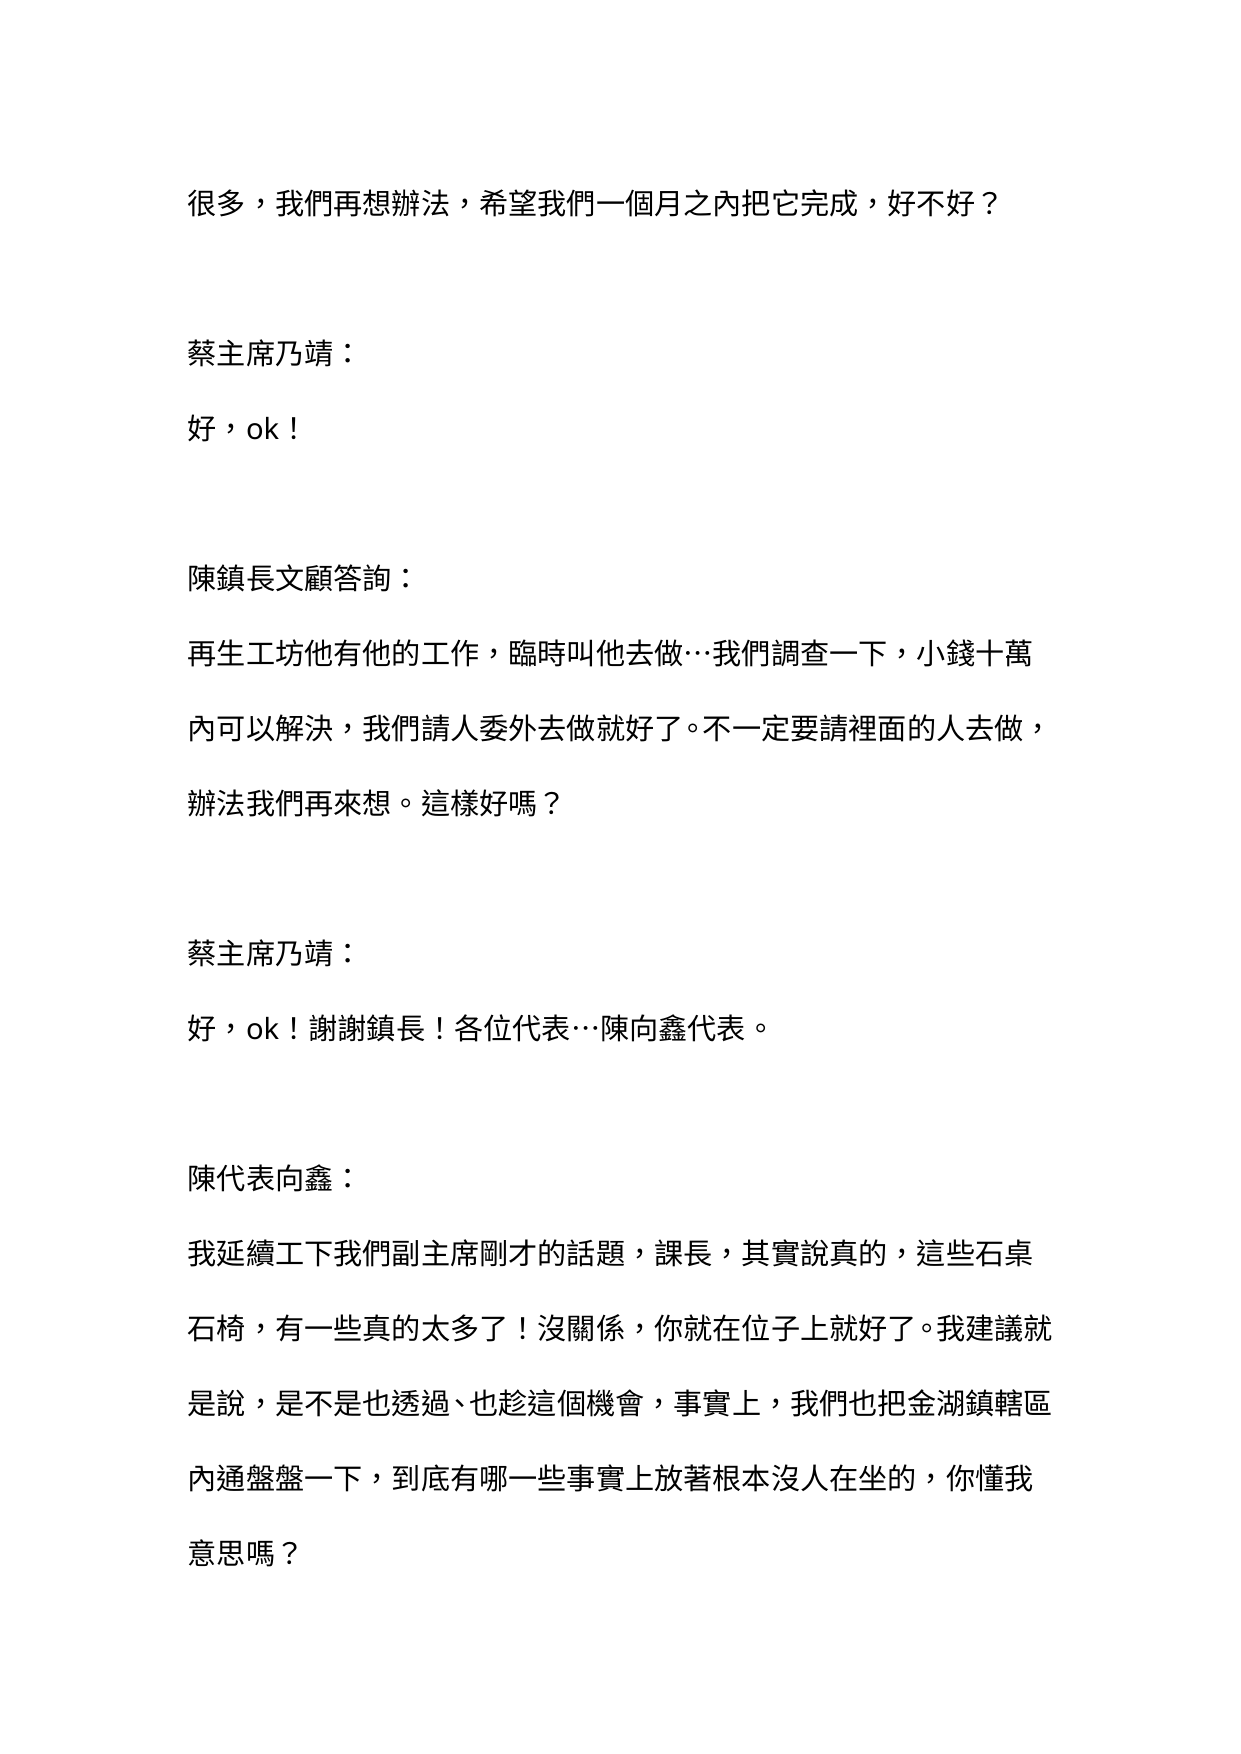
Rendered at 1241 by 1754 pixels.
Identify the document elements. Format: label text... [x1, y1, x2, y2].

text 好，ok！謝謝鎮長！各位代表…陳向鑫代表。 [187, 989, 1053, 1064]
text 陳代表向鑫： [187, 1139, 1053, 1214]
text 陳鎮長文顧答詢： [187, 539, 1053, 614]
text 再生工坊他有他的工作，臨時叫他去做…我們調查一下，小錢十萬內可以解決，我們請人委外去做就好了。不一定要請裡面的人去做，辦法我們再來想。這樣好嗎？ [187, 614, 1053, 839]
text 好，ok！ [187, 389, 1053, 464]
text 蔡主席乃靖： [187, 914, 1053, 989]
text 很多，我們再想辦法，希望我們一個月之內把它完成，好不好？ [187, 164, 1053, 239]
text 我延續工下我們副主席剛才的話題，課長，其實說真的，這些石桌石椅，有一些真的太多了！沒關係，你就在位子上就好了。我建議就是說，是不是也透過、也趁這個機會，事實上，我們也把金湖鎮轄區內通盤盤一下，到底有哪一些事實上放著根本沒人在坐的，你懂我意思嗎？ [187, 1214, 1053, 1589]
text 蔡主席乃靖： [187, 314, 1053, 389]
